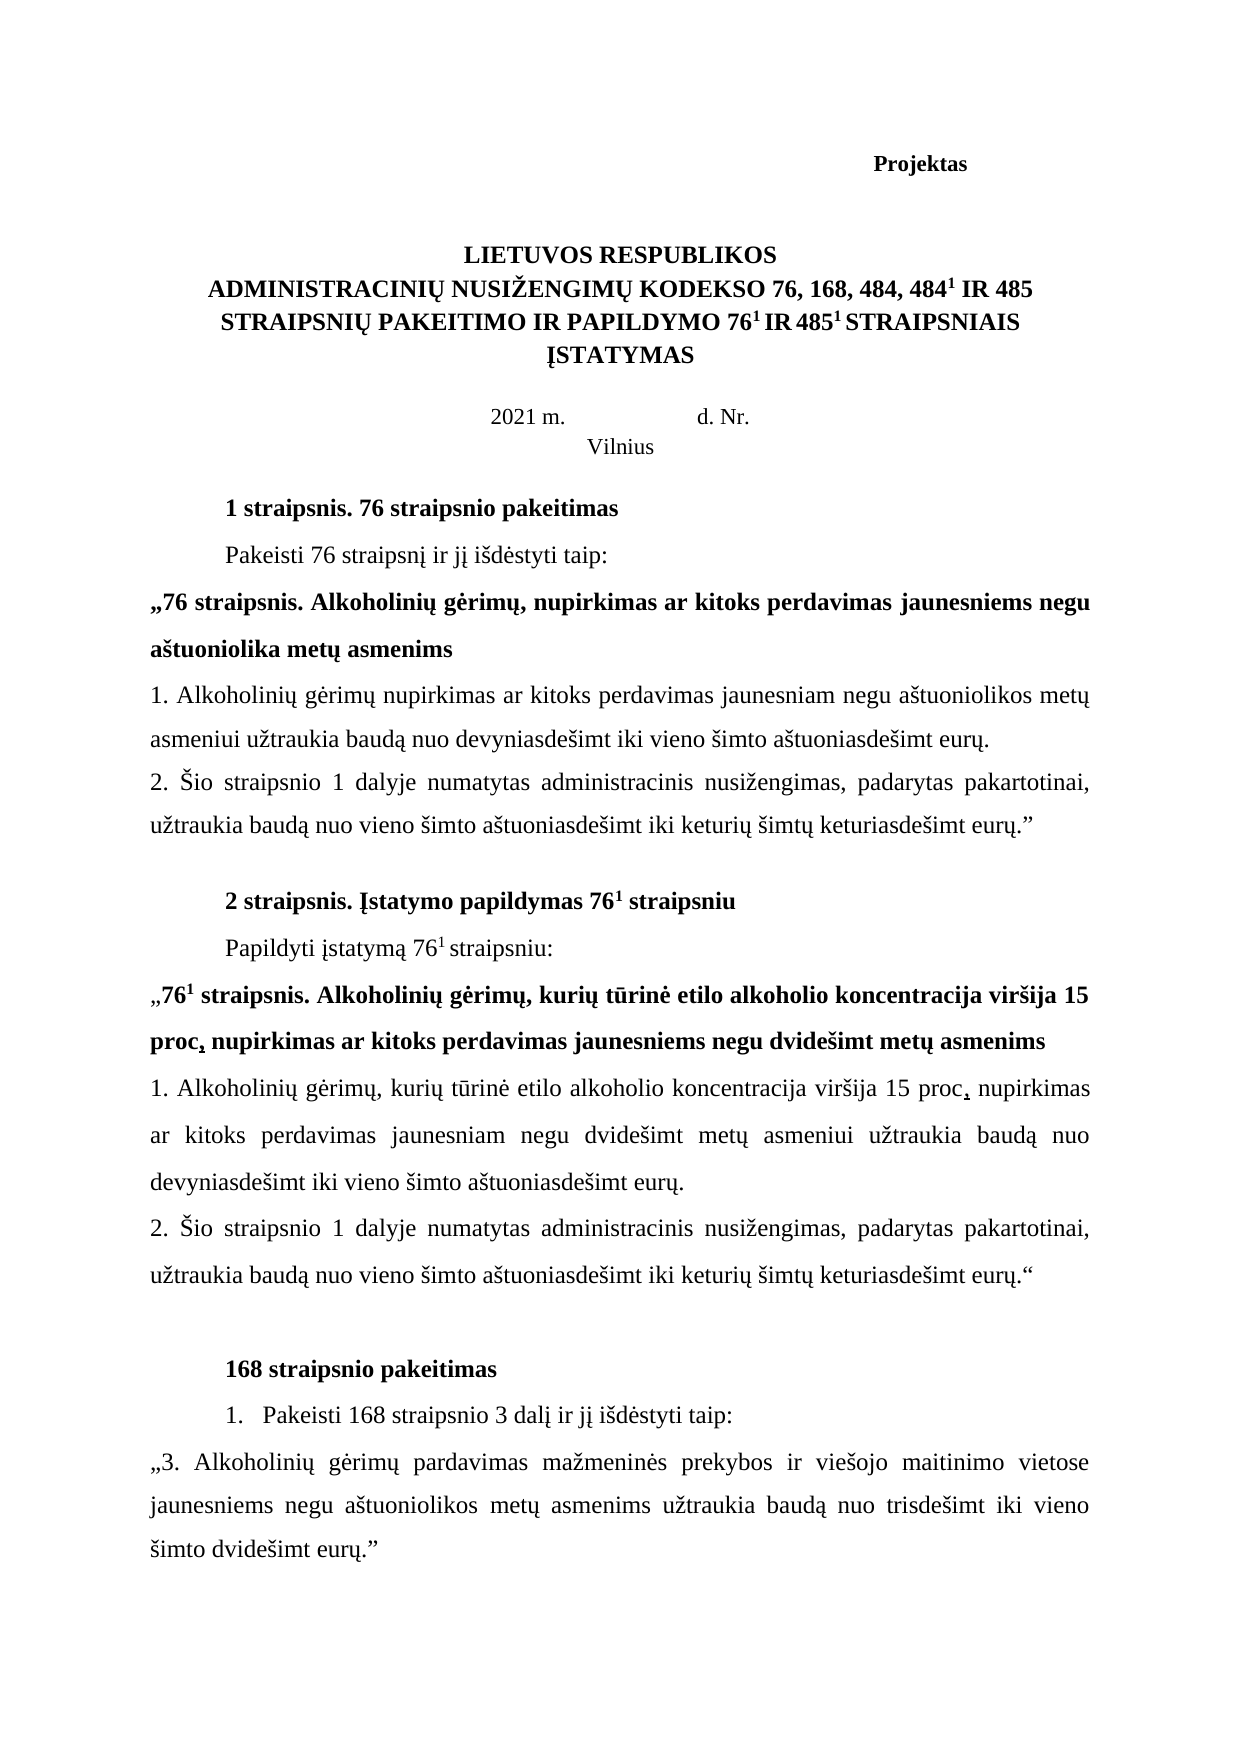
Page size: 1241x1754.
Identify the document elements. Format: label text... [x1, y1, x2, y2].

text Pakeisti 76 straipsnį ir jį išdėstyti taip: [150, 540, 1091, 569]
text 1. Alkoholinių gėrimų, kurių tūrinė etilo alkoholio koncentracija viršija 15 proc, nupirkimas ar kitoks perdavimas jaunesniam negu dvidešimt metų asmeniui užtraukia baudą nuo devyniasdešimt iki vieno šimto aštuoniasdešimt eurų. [150, 1073, 1091, 1196]
text „3. Alkoholinių gėrimų pardavimas mažmeninės prekybos ir viešojo maitinimo vietose jaunesniems negu aštuoniolikos metų asmenims užtraukia baudą nuo trisdešimt iki vieno šimto dvidešimt eurų.” [150, 1447, 1091, 1562]
text 2021 m. d. Nr. [150, 403, 1091, 429]
text 1. Pakeisti 168 straipsnio 3 dalį ir jį išdėstyti taip: [225, 1401, 1091, 1429]
text „76 straipsnis. Alkoholinių gėrimų, nupirkimas ar kitoks perdavimas jaunesniems negu aštuoniolika metų asmenims [150, 587, 1091, 663]
text 2. Šio straipsnio 1 dalyje numatytas administracinis nusižengimas, padarytas pakartotinai, užtraukia baudą nuo vieno šimto aštuoniasdešimt iki keturių šimtų keturiasdešimt eurų.” [150, 767, 1091, 839]
text ADMINISTRACINIŲ NUSIŽENGIMŲ KODEKSO 76, 168, 484, 4841 IR 485 STRAIPSNIŲ PAKEITIMO IR PAPILDYMO 761 IR 4851 STRAIPSNIAIS [150, 274, 1091, 335]
text LIETUVOS RESPUBLIKOS [150, 241, 1091, 269]
text 1. Alkoholinių gėrimų nupirkimas ar kitoks perdavimas jaunesniam negu aštuoniolikos metų asmeniui užtraukia baudą nuo devyniasdešimt iki vieno šimto aštuoniasdešimt eurų. [150, 681, 1091, 752]
text 1 straipsnis. 76 straipsnio pakeitimas [150, 493, 1091, 522]
text Projektas [675, 150, 1091, 176]
text 2. Šio straipsnio 1 dalyje numatytas administracinis nusižengimas, padarytas pakartotinai, užtraukia baudą nuo vieno šimto aštuoniasdešimt iki keturių šimtų keturiasdešimt eurų.“ [150, 1213, 1091, 1289]
text Vilnius [150, 433, 1091, 459]
text ĮSTATYMAS [150, 340, 1091, 368]
text „761 straipsnis. Alkoholinių gėrimų, kurių tūrinė etilo alkoholio koncentracija viršija 15 proc, nupirkimas ar kitoks perdavimas jaunesniems negu dvidešimt metų asmenims [150, 980, 1091, 1055]
text 168 straipsnio pakeitimas [150, 1354, 1091, 1383]
text Papildyti įstatymą 761 straipsniu: [150, 933, 1091, 962]
text 2 straipsnis. Įstatymo papildymas 761 straipsniu [150, 886, 1091, 915]
